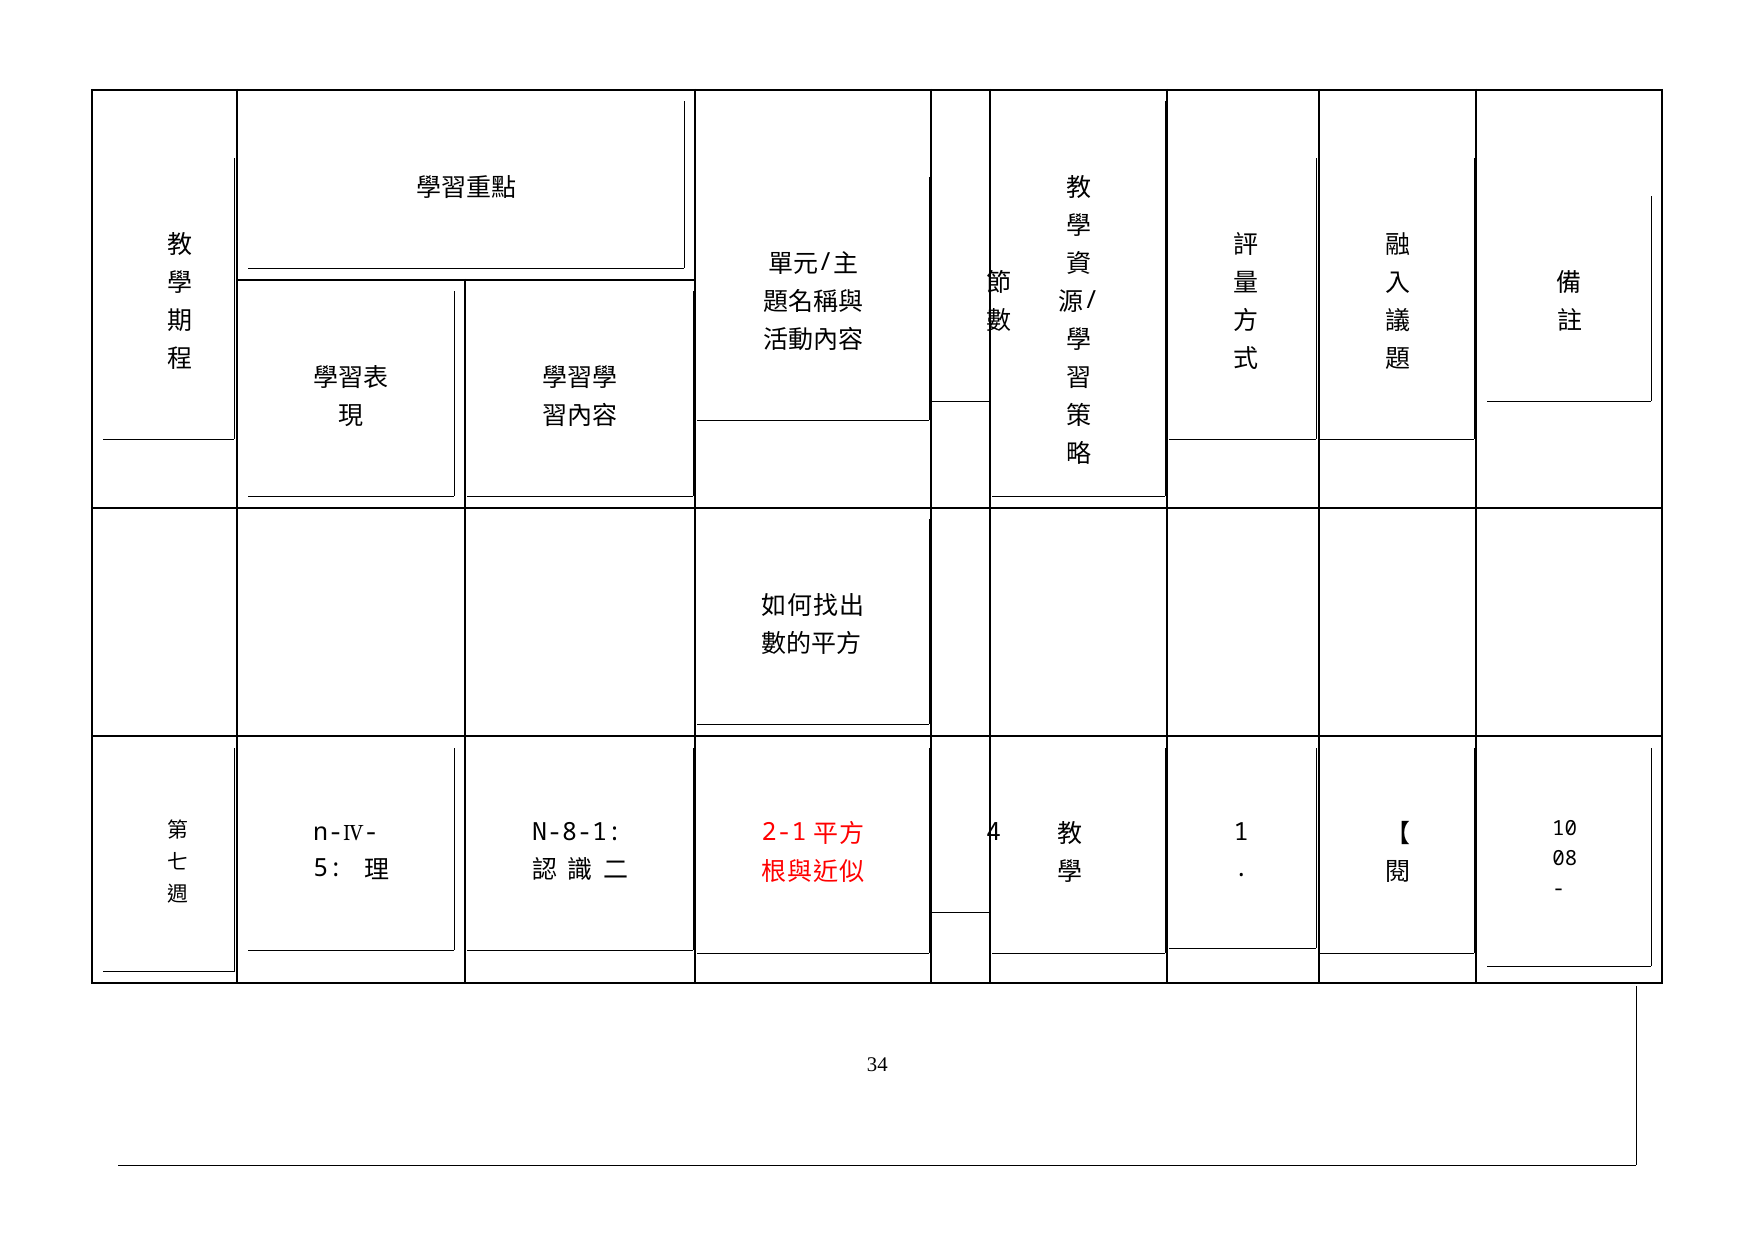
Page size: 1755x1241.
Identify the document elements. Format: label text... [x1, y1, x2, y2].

table_header 節數 [932, 91, 989, 401]
table_cell 教學資源光碟 [991, 737, 1166, 982]
table_cell 4 [932, 737, 989, 912]
table_header 備註 [1477, 91, 1661, 507]
table_cell 【閱 [1320, 737, 1475, 982]
table_cell 學習學習內容 [466, 281, 694, 507]
table_cell 2-1平方根與近似 [696, 737, 930, 982]
table_cell [1168, 509, 1318, 735]
table_cell 第七週 [93, 737, 236, 982]
table_cell 2-1平方根與近似值 認識根號，用「」表示面積為2的正方形邊長。 策略:圖解 不同邊長的正方形 2.引導若一個正方形面積為a，則它的邊長為「」 引導()2＝a 3. 的值 20內的完全平方數 常見錯誤: 平方與*2的不同 4.探討如何找出數的平方 [696, 509, 930, 735]
table_header 節數 [932, 402, 989, 507]
table_header 教學資源/學習策略 [991, 91, 1166, 507]
table_cell [93, 509, 236, 735]
table_cell [1477, 509, 1661, 735]
table_header 學習重點 [238, 91, 694, 279]
table_cell [238, 509, 464, 735]
table_cell 學習表現 [238, 281, 464, 507]
table_cell N-8-1:認識二 [466, 737, 694, 982]
table_header 單元/主題名稱與活動內容 [696, 91, 930, 507]
table_cell 4 [932, 509, 989, 735]
table_cell [1320, 509, 1475, 735]
table_header 評量方式 [1168, 91, 1318, 507]
table_cell n-Ⅳ-5:理 [238, 737, 464, 982]
table_cell 1. [1168, 737, 1318, 982]
table_cell 教學資源光碟 [991, 509, 1166, 735]
table_cell [466, 509, 694, 735]
table_header 教學期程 [93, 91, 236, 507]
table_cell 1008- [1477, 737, 1661, 982]
table_cell 4 [932, 913, 989, 982]
table_header 融入議題 [1320, 91, 1475, 507]
